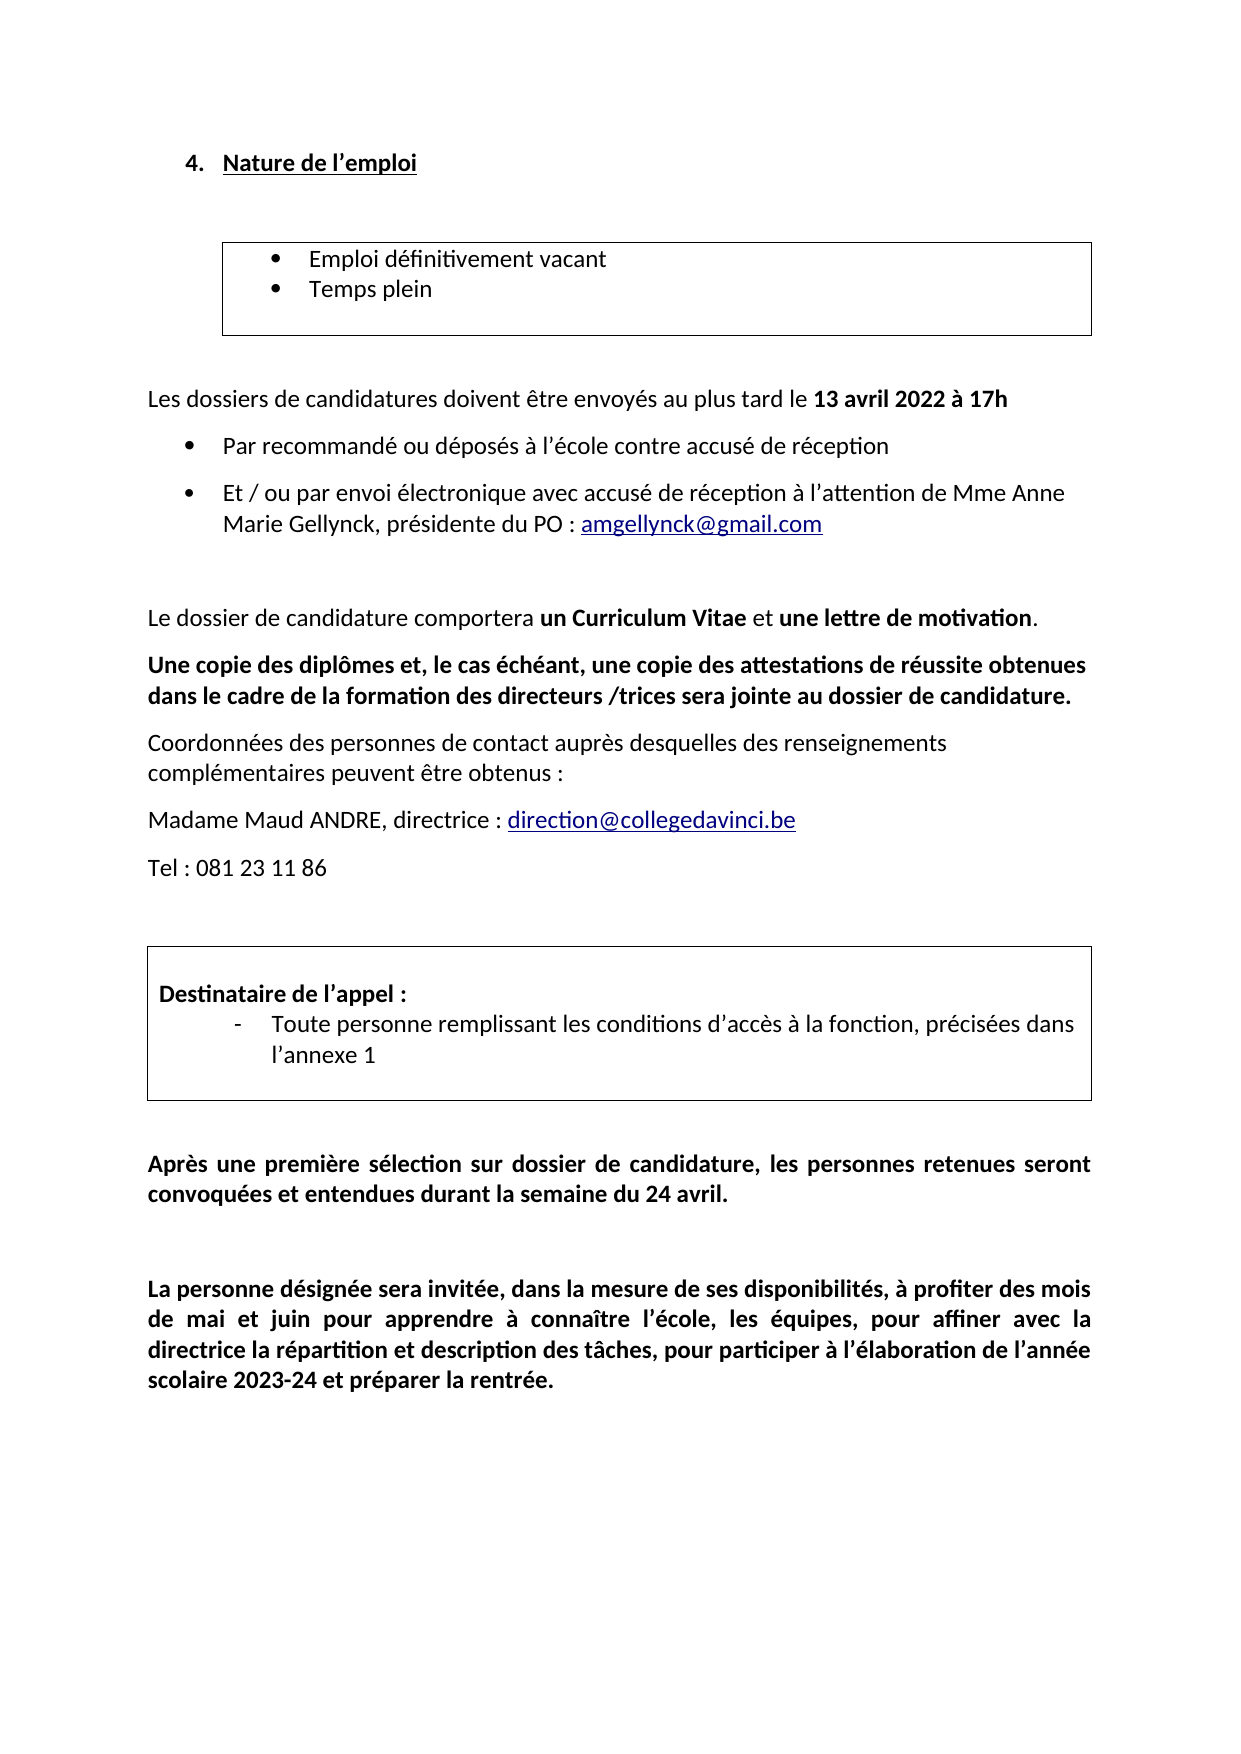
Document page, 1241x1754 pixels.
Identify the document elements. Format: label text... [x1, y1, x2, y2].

list Par recommandé ou déposés à l’école contre accusé de réception [185, 430, 1093, 461]
list Et / ou par envoi électronique avec accusé de réception à l’attention de Mme Anne Marie Gellynck, présidente du PO : amgellynck@gmail.com [185, 477, 1093, 538]
text Après une première sélection sur dossier de candidature, les personnes retenues seront convoquées et entendues durant la semaine du 24 avril. [148, 1148, 1093, 1209]
text Une copie des diplômes et, le cas échéant, une copie des attestations de réussite obtenues dans le cadre de la formation des directeurs /trices sera jointe au dossier de candidature. [148, 649, 1093, 710]
text Coordonnées des personnes de contact auprès desquelles des renseignements complémentaires peuvent être obtenus : [148, 727, 1093, 788]
text Le dossier de candidature comportera un Curriculum Vitae et une lettre de motivation. [148, 602, 1093, 633]
table_header Destinataire de l’appel : Toute personne remplissant les conditions d’accès à la fonction, précisées dans l’annexe 1 [148, 947, 1091, 1100]
text Tel : 081 23 11 86 [148, 852, 1093, 882]
table_header Emploi définitivement vacant Temps plein [223, 243, 1091, 334]
text Madame Maud ANDRE, directrice : direction@collegedavinci.be [148, 805, 1093, 835]
list Nature de l’emploi [185, 148, 1093, 178]
text Les dossiers de candidatures doivent être envoyés au plus tard le 13 avril 2022 à 17h [148, 383, 1093, 413]
text La personne désignée sera invitée, dans la mesure de ses disponibilités, à profiter des mois de mai et juin pour apprendre à connaître l’école, les équipes, pour affiner avec la directrice la répartition et description des tâches, pour participer à l’élaboration de l’année scolaire 2023-24 et préparer la rentrée. [148, 1273, 1093, 1395]
